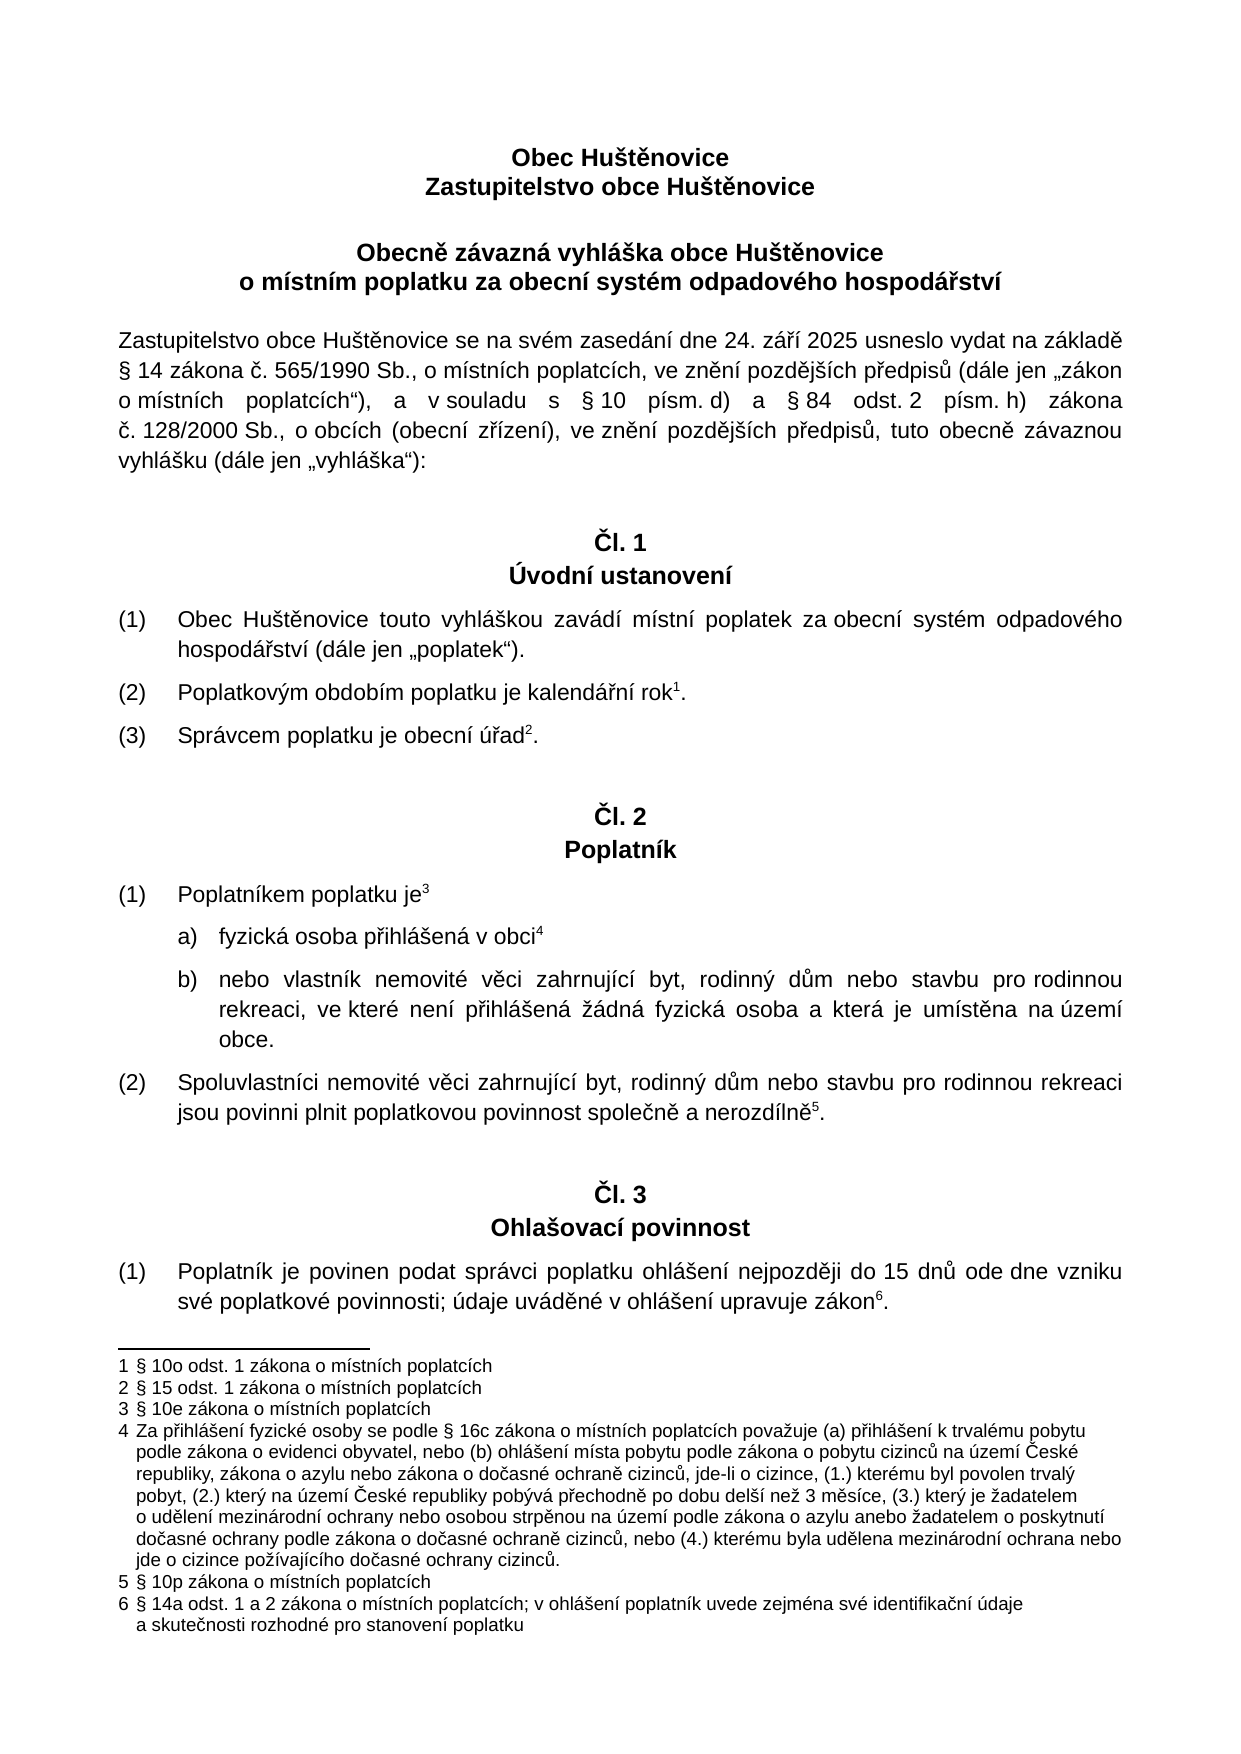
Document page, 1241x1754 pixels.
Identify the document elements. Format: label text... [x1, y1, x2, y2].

list § 10e zákona o místních poplatcích [118, 1398, 1122, 1420]
list Spoluvlastníci nemovité věci zahrnující byt, rodinný dům nebo stavbu pro rodinnou rekreaci jsou povinni plnit poplatkovou povinnost společně a nerozdílně. [118, 1069, 1122, 1126]
list Obec Huštěnovice touto vyhláškou zavádí místní poplatek za obecní systém odpadového hospodářství (dále jen „poplatek“). [118, 606, 1122, 663]
list Poplatkovým obdobím poplatku je kalendářní rok. [118, 679, 1122, 706]
list § 15 odst. 1 zákona o místních poplatcích [118, 1377, 1122, 1398]
list fyzická osoba přihlášená v obci [177, 923, 1122, 950]
text Zastupitelstvo obce Huštěnovice se na svém zasedání dne 24. září 2025 usneslo vydat na základě § 14 zákona č. 565/1990 Sb., o místních poplatcích, ve znění pozdějších předpisů (dále jen „zákon o místních poplatcích“), a v souladu s § 10 písm. d) a § 84 odst. 2 písm. h) zákona č. 128/2000 Sb., o obcích (obecní zřízení), ve znění pozdějších předpisů, tuto obecně závaznou vyhlášku (dále jen „vyhláška“): [118, 327, 1122, 474]
subtitle Čl. 1 Úvodní ustanovení [118, 528, 1122, 589]
list § 10o odst. 1 zákona o místních poplatcích [118, 1355, 1122, 1377]
list Poplatníkem poplatku je [118, 881, 1122, 907]
list Za přihlášení fyzické osoby se podle § 16c zákona o místních poplatcích považuje (a) přihlášení k trvalému pobytu podle zákona o evidenci obyvatel, nebo (b) ohlášení místa pobytu podle zákona o pobytu cizinců na území České republiky, zákona o azylu nebo zákona o dočasné ochraně cizinců, jde-li o cizince, (1.) kterému byl povolen trvalý pobyt, (2.) který na území České republiky pobývá přechodně po dobu delší než 3 měsíce, (3.) který je žadatelem o udělení mezinárodní ochrany nebo osobou strpěnou na území podle zákona o azylu anebo žadatelem o poskytnutí dočasné ochrany podle zákona o dočasné ochraně cizinců, nebo (4.) kterému byla udělena mezinárodní ochrana nebo jde o cizince požívajícího dočasné ochrany cizinců. [118, 1420, 1122, 1571]
list § 10p zákona o místních poplatcích [118, 1571, 1122, 1592]
list Poplatník je povinen podat správci poplatku ohlášení nejpozději do 15 dnů ode dne vzniku své poplatkové povinnosti; údaje uváděné v ohlášení upravuje zákon. [118, 1258, 1122, 1315]
subtitle Obecně závazná vyhláška obce Huštěnovice o místním poplatku za obecní systém odpadového hospodářství [118, 238, 1122, 295]
list § 14a odst. 1 a 2 zákona o místních poplatcích; v ohlášení poplatník uvede zejména své identifikační údaje a skutečnosti rozhodné pro stanovení poplatku [118, 1592, 1122, 1635]
list nebo vlastník nemovité věci zahrnující byt, rodinný dům nebo stavbu pro rodinnou rekreaci, ve které není přihlášená žádná fyzická osoba a která je umístěna na území obce. [177, 966, 1122, 1053]
title Obec Huštěnovice Zastupitelstvo obce Huštěnovice [118, 143, 1122, 201]
subtitle Čl. 2 Poplatník [118, 802, 1122, 864]
subtitle Čl. 3 Ohlašovací povinnost [118, 1179, 1122, 1241]
list Správcem poplatku je obecní úřad. [118, 722, 1122, 748]
